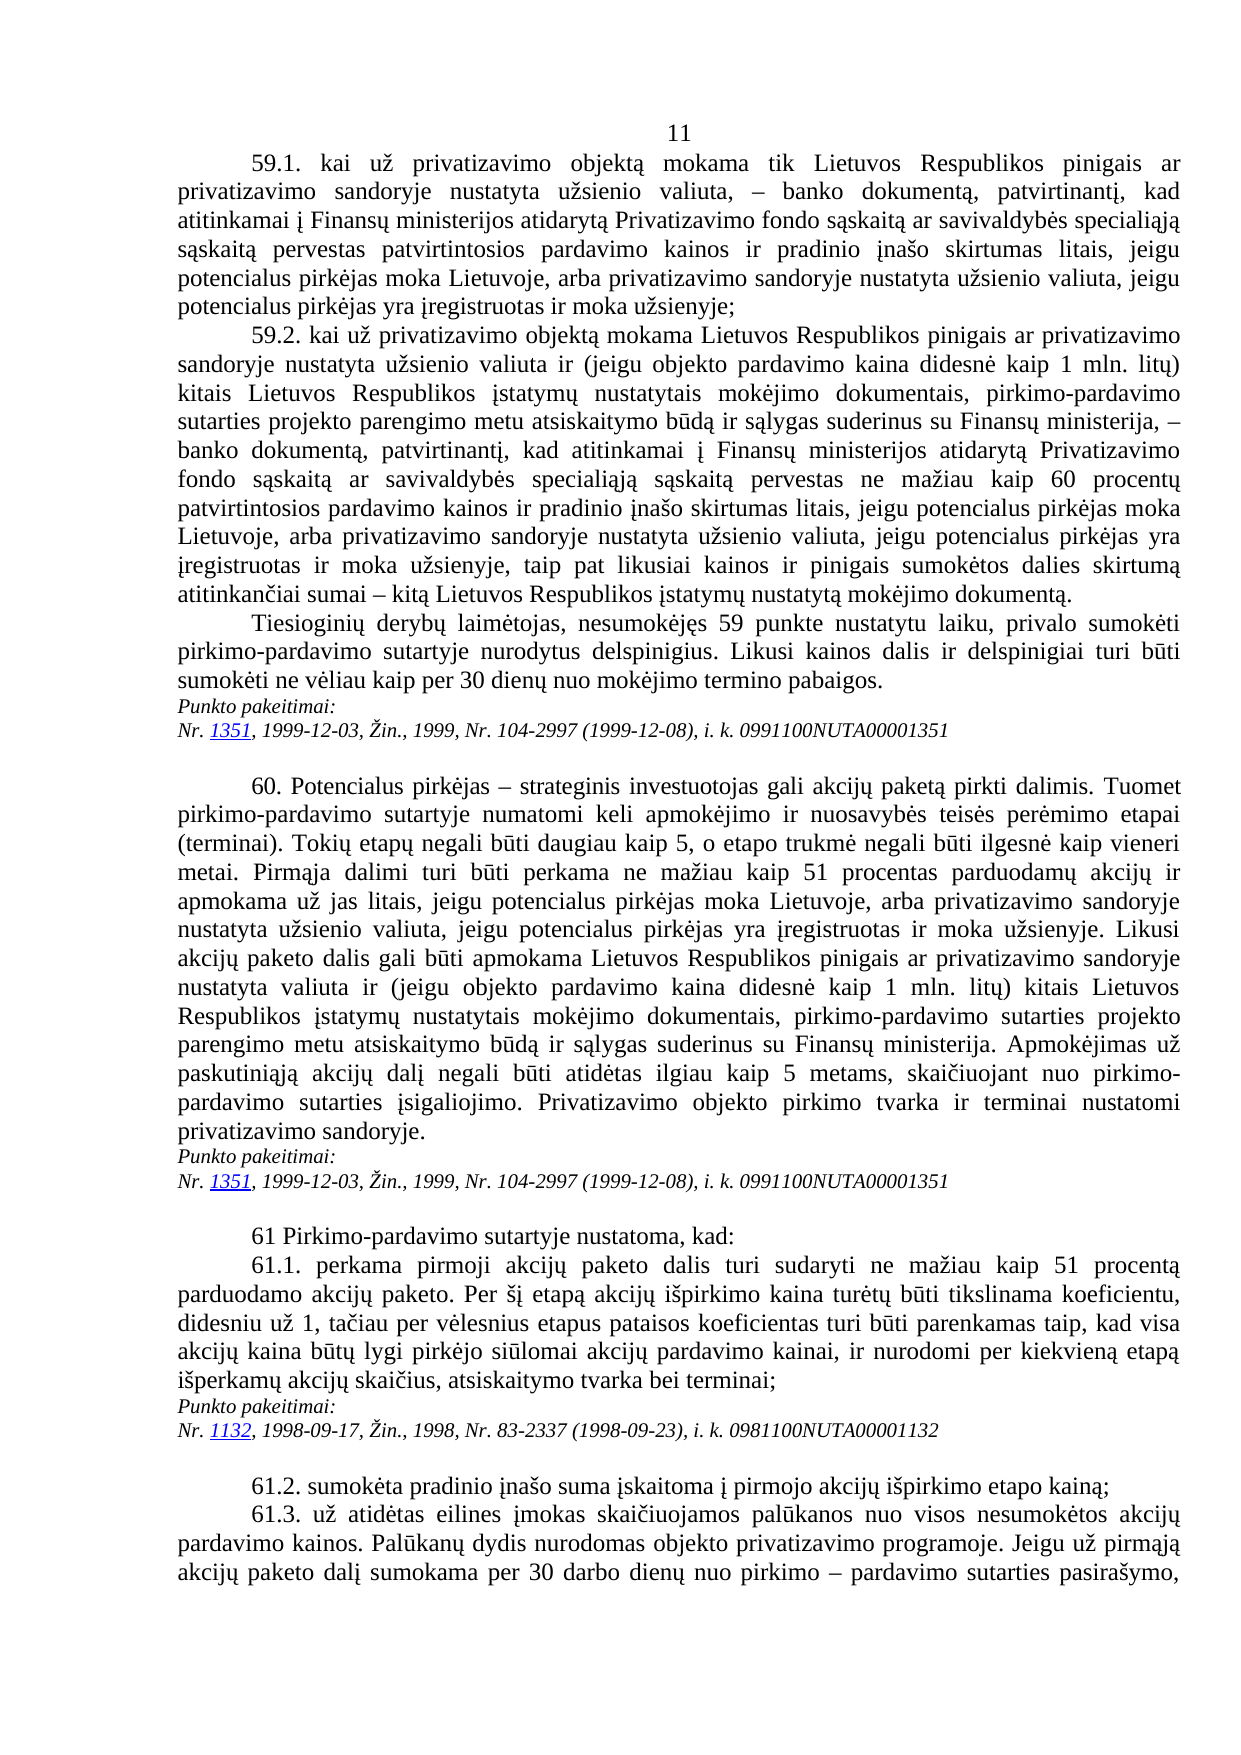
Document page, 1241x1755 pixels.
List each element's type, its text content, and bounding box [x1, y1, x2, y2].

text Tiesioginių derybų laimėtojas, nesumokėjęs 59 punkte nustatytu laiku, privalo sumokėti pirkimo-pardavimo sutartyje nurodytus delspinigius. Likusi kainos dalis ir delspinigiai turi būti sumokėti ne vėliau kaip per 30 dienų nuo mokėjimo termino pabaigos. [177, 608, 1181, 694]
text 61.2. sumokėta pradinio įnašo suma įskaitoma į pirmojo akcijų išpirkimo etapo kainą; [177, 1471, 1181, 1499]
text Nr. 1132, 1998-09-17, Žin., 1998, Nr. 83-2337 (1998-09-23), i. k. 0981100NUTA00001132 [177, 1418, 1181, 1442]
text 61.1. perkama pirmoji akcijų paketo dalis turi sudaryti ne mažiau kaip 51 procentą parduodamo akcijų paketo. Per šį etapą akcijų išpirkimo kaina turėtų būti tikslinama koeficientu, didesniu už 1, tačiau per vėlesnius etapus pataisos koeficientas turi būti parenkamas taip, kad visa akcijų kaina būtų lygi pirkėjo siūlomai akcijų pardavimo kainai, ir nurodomi per kiekvieną etapą išperkamų akcijų skaičius, atsiskaitymo tvarka bei terminai; [177, 1250, 1181, 1394]
text 59.2. kai už privatizavimo objektą mokama Lietuvos Respublikos pinigais ar privatizavimo sandoryje nustatyta užsienio valiuta ir (jeigu objekto pardavimo kaina didesnė kaip 1 mln. litų) kitais Lietuvos Respublikos įstatymų nustatytais mokėjimo dokumentais, pirkimo-pardavimo sutarties projekto parengimo metu atsiskaitymo būdą ir sąlygas suderinus su Finansų ministerija, – banko dokumentą, patvirtinantį, kad atitinkamai į Finansų ministerijos atidarytą Privatizavimo fondo sąskaitą ar savivaldybės specialiąją sąskaitą pervestas ne mažiau kaip 60 procentų patvirtintosios pardavimo kainos ir pradinio įnašo skirtumas litais, jeigu potencialus pirkėjas moka Lietuvoje, arba privatizavimo sandoryje nustatyta užsienio valiuta, jeigu potencialus pirkėjas yra įregistruotas ir moka užsienyje, taip pat likusiai kainos ir pinigais sumokėtos dalies skirtumą atitinkančiai sumai – kitą Lietuvos Respublikos įstatymų nustatytą mokėjimo dokumentą. [177, 320, 1181, 608]
text 61.3. už atidėtas eilines įmokas skaičiuojamos palūkanos nuo visos nesumokėtos akcijų pardavimo kainos. Palūkanų dydis nurodomas objekto privatizavimo programoje. Jeigu už pirmąją akcijų paketo dalį sumokama per 30 darbo dienų nuo pirkimo – pardavimo sutarties pasirašymo, [177, 1499, 1181, 1586]
text Punkto pakeitimai: [177, 1394, 1181, 1418]
text 61 Pirkimo-pardavimo sutartyje nustatoma, kad: [177, 1221, 1181, 1250]
text Nr. 1351, 1999-12-03, Žin., 1999, Nr. 104-2997 (1999-12-08), i. k. 0991100NUTA00001351 [177, 1168, 1181, 1193]
text Punkto pakeitimai: [177, 694, 1181, 718]
text Punkto pakeitimai: [177, 1144, 1181, 1168]
text Nr. 1351, 1999-12-03, Žin., 1999, Nr. 104-2997 (1999-12-08), i. k. 0991100NUTA00001351 [177, 718, 1181, 742]
text 60. Potencialus pirkėjas – strateginis investuotojas gali akcijų paketą pirkti dalimis. Tuomet pirkimo-pardavimo sutartyje numatomi keli apmokėjimo ir nuosavybės teisės perėmimo etapai (terminai). Tokių etapų negali būti daugiau kaip 5, o etapo trukmė negali būti ilgesnė kaip vieneri metai. Pirmąja dalimi turi būti perkama ne mažiau kaip 51 procentas parduodamų akcijų ir apmokama už jas litais, jeigu potencialus pirkėjas moka Lietuvoje, arba privatizavimo sandoryje nustatyta užsienio valiuta, jeigu potencialus pirkėjas yra įregistruotas ir moka užsienyje. Likusi akcijų paketo dalis gali būti apmokama Lietuvos Respublikos pinigais ar privatizavimo sandoryje nustatyta valiuta ir (jeigu objekto pardavimo kaina didesnė kaip 1 mln. litų) kitais Lietuvos Respublikos įstatymų nustatytais mokėjimo dokumentais, pirkimo-pardavimo sutarties projekto parengimo metu atsiskaitymo būdą ir sąlygas suderinus su Finansų ministerija. Apmokėjimas už paskutiniąją akcijų dalį negali būti atidėtas ilgiau kaip 5 metams, skaičiuojant nuo pirkimo-pardavimo sutarties įsigaliojimo. Privatizavimo objekto pirkimo tvarka ir terminai nustatomi privatizavimo sandoryje. [177, 771, 1181, 1144]
text 59.1. kai už privatizavimo objektą mokama tik Lietuvos Respublikos pinigais ar privatizavimo sandoryje nustatyta užsienio valiuta, – banko dokumentą, patvirtinantį, kad atitinkamai į Finansų ministerijos atidarytą Privatizavimo fondo sąskaitą ar savivaldybės specialiąją sąskaitą pervestas patvirtintosios pardavimo kainos ir pradinio įnašo skirtumas litais, jeigu potencialus pirkėjas moka Lietuvoje, arba privatizavimo sandoryje nustatyta užsienio valiuta, jeigu potencialus pirkėjas yra įregistruotas ir moka užsienyje; [177, 148, 1181, 320]
